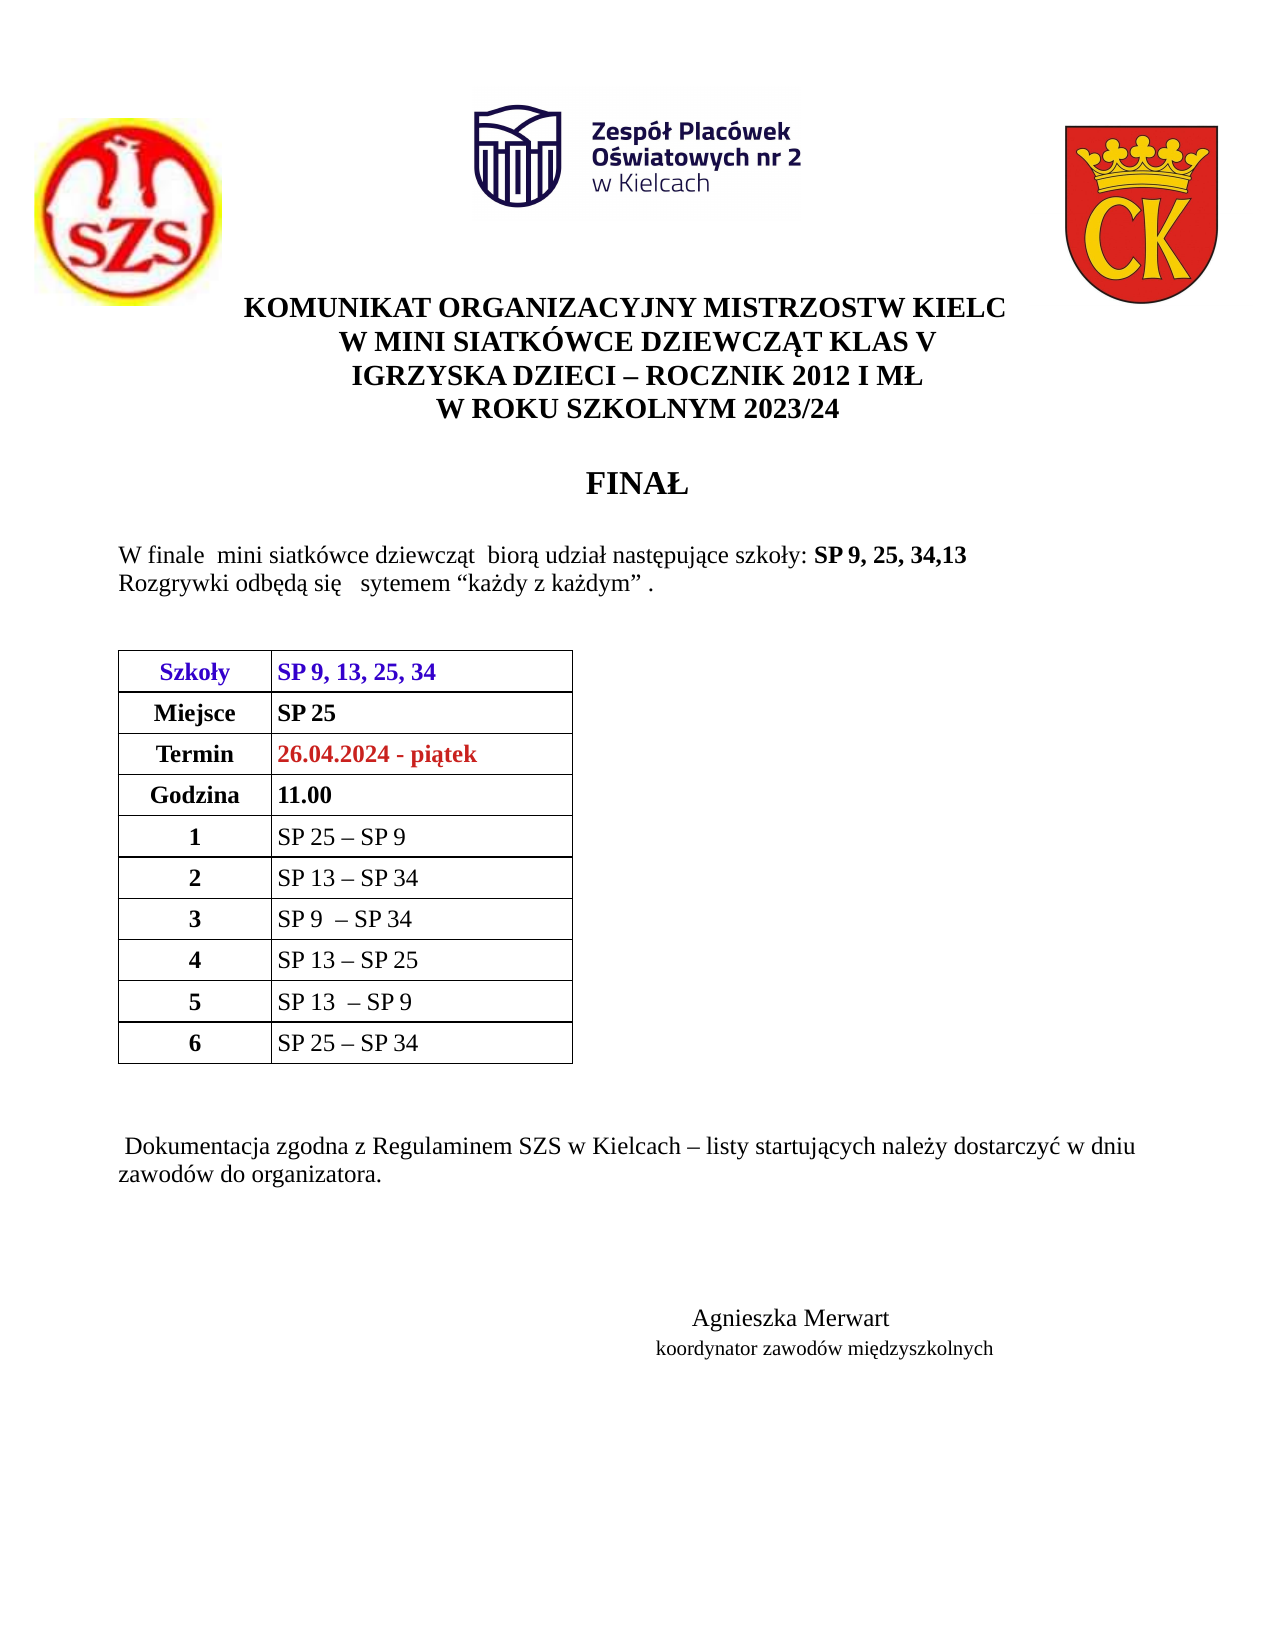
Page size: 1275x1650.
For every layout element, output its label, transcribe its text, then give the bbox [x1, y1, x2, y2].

table_cell 6 [119, 1023, 271, 1063]
table_cell 3 [119, 899, 271, 939]
table_cell Miejsce [119, 693, 271, 733]
text koordynator zawodów międzyszkolnych [118, 1332, 1157, 1361]
table_cell Termin [119, 734, 271, 774]
text IGRZYSKA DZIECI – ROCZNIK 2012 I MŁ [118, 358, 1157, 391]
text Agnieszka Merwart [118, 1303, 1157, 1332]
table_cell Godzina [119, 775, 271, 815]
table_cell SP 25 [272, 693, 572, 733]
table_cell 1 [119, 816, 271, 856]
text W MINI SIATKÓWCE DZIEWCZĄT KLAS V [118, 324, 1157, 358]
table_cell SP 13 – SP 34 [272, 858, 572, 898]
table_cell SP 25 – SP 34 [272, 1023, 572, 1063]
text W finale mini siatkówce dziewcząt biorą udział następujące szkoły: SP 9, 25, 34,13 [118, 540, 1157, 568]
table_cell SP 13 – SP 9 [272, 981, 572, 1021]
table_cell 4 [119, 940, 271, 980]
table_cell SP 25 – SP 9 [272, 816, 572, 856]
table_cell 2 [119, 858, 271, 898]
table_cell SP 13 – SP 25 [272, 940, 572, 980]
table_cell SP 9 – SP 34 [272, 899, 572, 939]
table_header SP 9, 13, 25, 34 [272, 651, 572, 691]
table_cell 11.00 [272, 775, 572, 815]
table_header Szkoły [119, 651, 271, 691]
text FINAŁ [118, 463, 1157, 501]
table_cell 26.04.2024 - piątek [272, 734, 572, 774]
text Rozgrywki odbędą się sytemem “każdy z każdym” . [118, 568, 1157, 597]
text Dokumentacja zgodna z Regulaminem SZS w Kielcach – listy startujących należy dostarczyć w dniu zawodów do organizatora. [118, 1131, 1157, 1188]
table_cell 5 [119, 981, 271, 1021]
text KOMUNIKAT ORGANIZACYJNY MISTRZOSTW KIELC [118, 291, 1157, 324]
text W ROKU SZKOLNYM 2023/24 [118, 391, 1157, 425]
